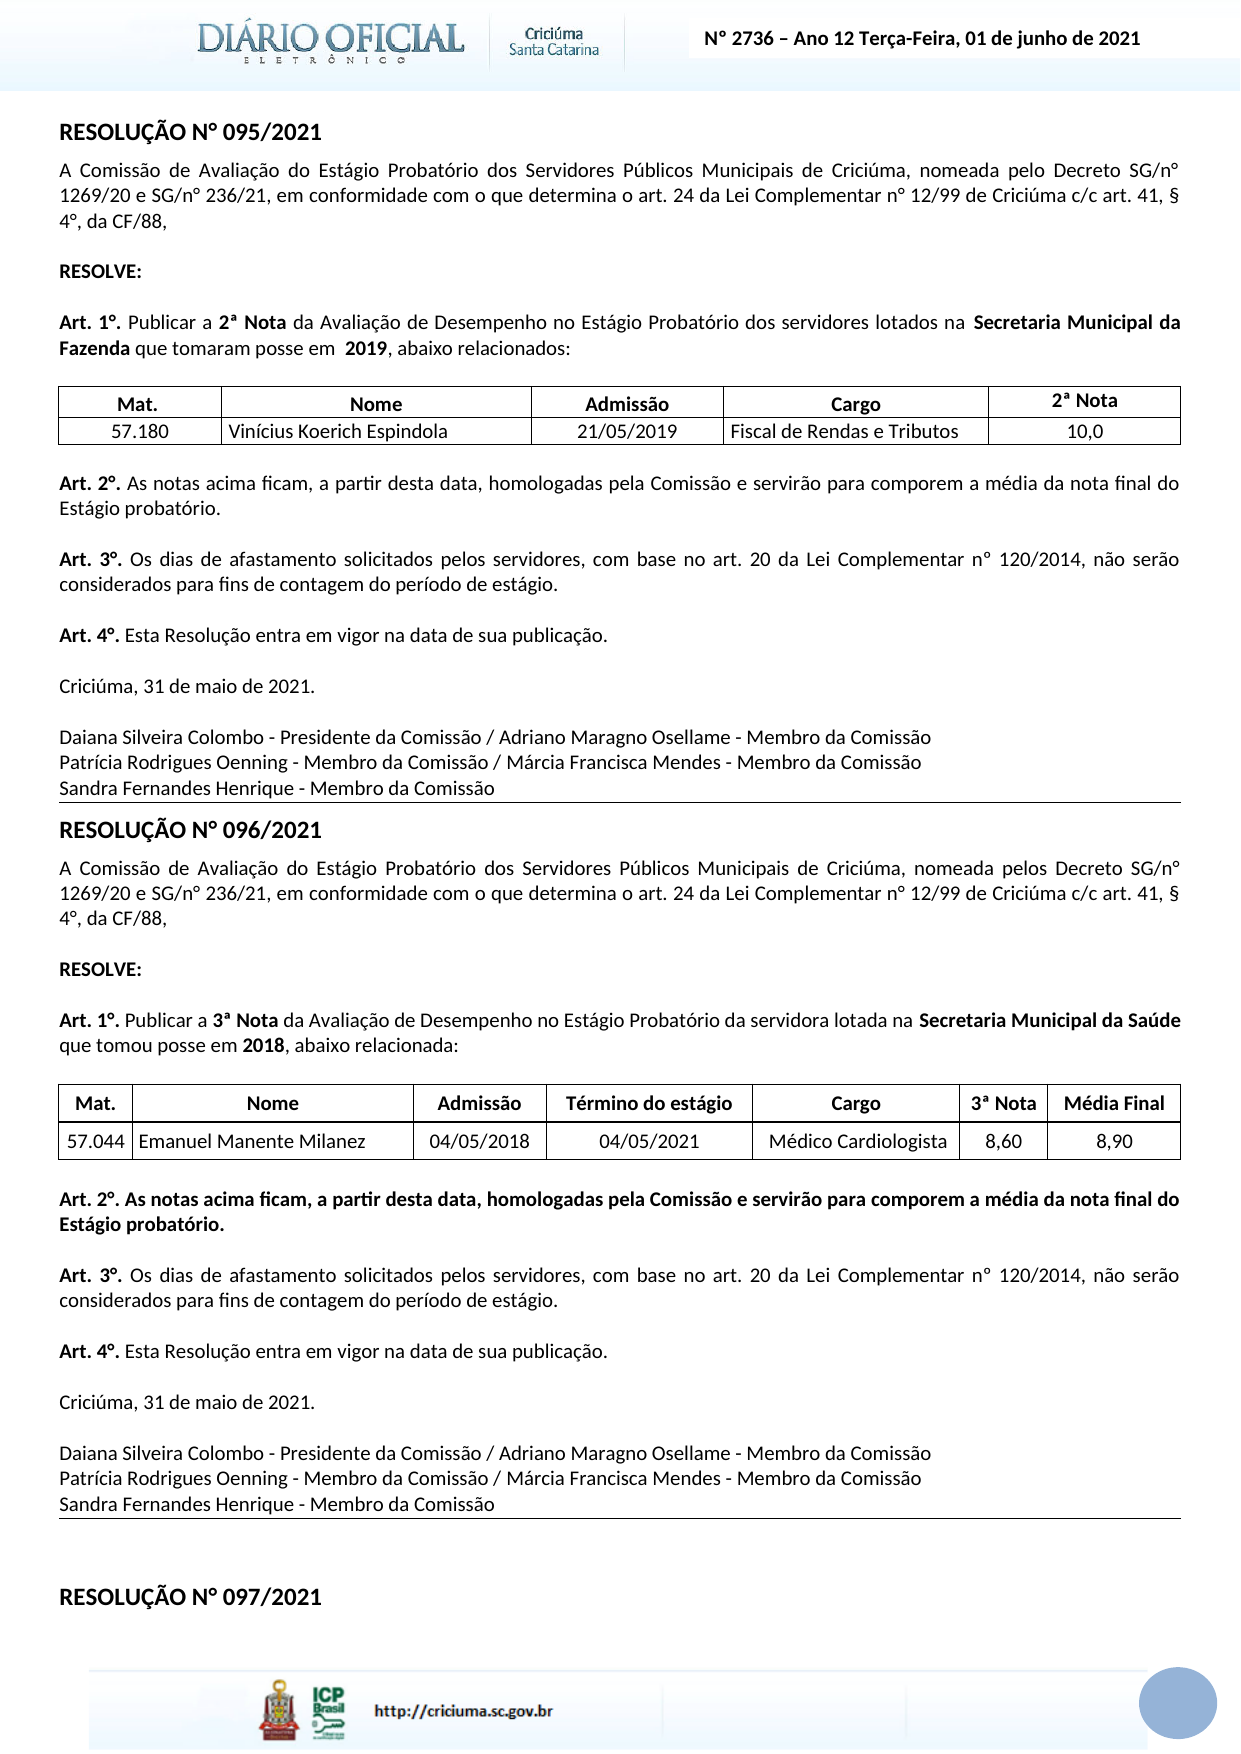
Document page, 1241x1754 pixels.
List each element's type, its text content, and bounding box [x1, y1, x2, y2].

table_cell 57.044 [59, 1123, 132, 1159]
table_header Término do estágio [547, 1085, 752, 1121]
table_header Nome [133, 1085, 413, 1121]
table_header 2ª Nota [989, 387, 1180, 417]
text Sandra Fernandes Henrique - Membro da Comissão [59, 1491, 1181, 1518]
text Art. 2°. As notas acima ficam, a partir desta data, homologadas pela Comissão e servirão para comporem a média da nota final do Estágio probatório. [59, 470, 1181, 521]
text RESOLUÇÃO N° 095/2021 [59, 116, 1181, 147]
table_cell 8,60 [960, 1123, 1047, 1159]
text RESOLVE: [59, 259, 1181, 284]
text Daiana Silveira Colombo - Presidente da Comissão / Adriano Maragno Osellame - Membro da Comissão Patrícia Rodrigues Oenning - Membro da Comissão / Márcia Francisca Mendes - Membro da Comissão [59, 724, 1181, 775]
text Art. 1°. Publicar a 2ª Nota da Avaliação de Desempenho no Estágio Probatório dos servidores lotados na Secretaria Municipal da Fazenda que tomaram posse em 2019, abaixo relacionados: [59, 309, 1181, 360]
text Art. 3°. Os dias de afastamento solicitados pelos servidores, com base no art. 20 da Lei Complementar nº 120/2014, não serão considerados para fins de contagem do período de estágio. [59, 546, 1181, 597]
table_cell 8,90 [1048, 1123, 1180, 1159]
table_cell 21/05/2019 [532, 418, 723, 443]
text Art. 4°. Esta Resolução entra em vigor na data de sua publicação. [59, 622, 1181, 648]
table_cell 57.180 [59, 418, 221, 443]
text RESOLVE: [59, 956, 1181, 982]
table_cell 10,0 [989, 418, 1180, 443]
text Sandra Fernandes Henrique - Membro da Comissão [59, 775, 1181, 802]
table_header Cargo [753, 1085, 959, 1121]
text Criciúma, 31 de maio de 2021. [59, 1389, 1181, 1414]
text Criciúma, 31 de maio de 2021. [59, 673, 1181, 699]
table_header Mat. [59, 1085, 132, 1121]
text Art. 2°. As notas acima ficam, a partir desta data, homologadas pela Comissão e servirão para comporem a média da nota final do Estágio probatório. [59, 1186, 1181, 1237]
table_cell 04/05/2018 [414, 1123, 546, 1159]
table_header Cargo [724, 387, 988, 417]
table_header Admissão [532, 387, 723, 417]
table_cell Médico Cardiologista [753, 1123, 959, 1159]
table_cell Vinícius Koerich Espindola [222, 418, 531, 443]
table_cell 04/05/2021 [547, 1123, 752, 1159]
text Daiana Silveira Colombo - Presidente da Comissão / Adriano Maragno Osellame - Membro da Comissão Patrícia Rodrigues Oenning - Membro da Comissão / Márcia Francisca Mendes - Membro da Comissão [59, 1440, 1181, 1491]
table_cell Emanuel Manente Milanez [133, 1123, 413, 1159]
text A Comissão de Avaliação do Estágio Probatório dos Servidores Públicos Municipais de Criciúma, nomeada pelos Decreto SG/n° 1269/20 e SG/n° 236/21, em conformidade com o que determina o art. 24 da Lei Complementar n° 12/99 de Criciúma c/c art. 41, § 4°, da CF/88, [59, 855, 1181, 931]
text Art. 1°. Publicar a 3ª Nota da Avaliação de Desempenho no Estágio Probatório da servidora lotada na Secretaria Municipal da Saúde que tomou posse em 2018, abaixo relacionada: [59, 1007, 1181, 1058]
table_cell Fiscal de Rendas e Tributos [724, 418, 988, 443]
text RESOLUÇÃO N° 097/2021 [59, 1581, 1181, 1612]
table_header Média Final [1048, 1085, 1180, 1121]
table_header Mat. [59, 387, 221, 417]
text Art. 4°. Esta Resolução entra em vigor na data de sua publicação. [59, 1338, 1181, 1364]
table_header Nome [222, 387, 531, 417]
text Art. 3°. Os dias de afastamento solicitados pelos servidores, com base no art. 20 da Lei Complementar nº 120/2014, não serão considerados para fins de contagem do período de estágio. [59, 1262, 1181, 1313]
table_header 3ª Nota [960, 1085, 1047, 1121]
text A Comissão de Avaliação do Estágio Probatório dos Servidores Públicos Municipais de Criciúma, nomeada pelo Decreto SG/n° 1269/20 e SG/n° 236/21, em conformidade com o que determina o art. 24 da Lei Complementar n° 12/99 de Criciúma c/c art. 41, § 4°, da CF/88, [59, 157, 1181, 233]
table_header Admissão [414, 1085, 546, 1121]
text RESOLUÇÃO N° 096/2021 [59, 814, 1181, 844]
